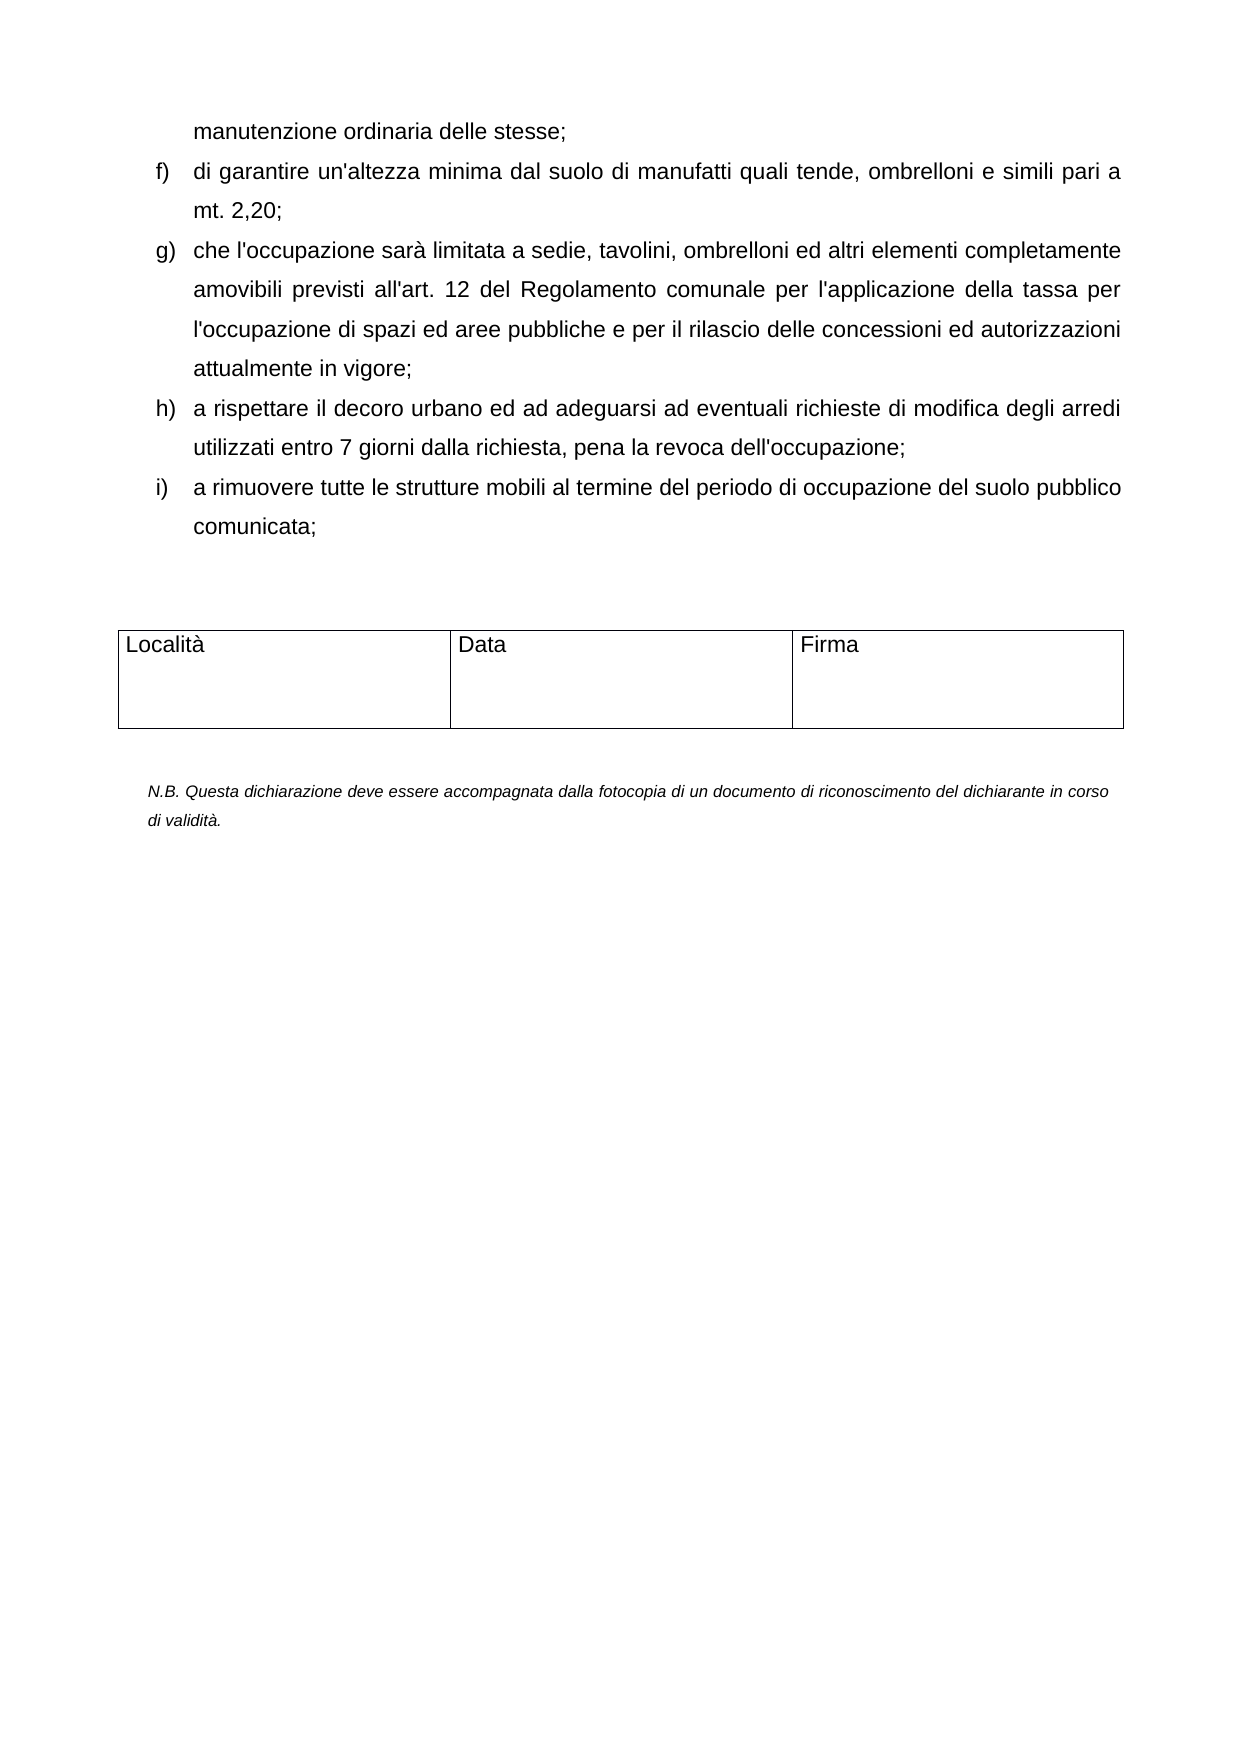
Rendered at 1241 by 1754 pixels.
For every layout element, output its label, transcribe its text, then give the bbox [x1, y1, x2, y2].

table_header Firma [793, 631, 1123, 728]
table_header Località [119, 631, 450, 728]
text N.B. Questa dichiarazione deve essere accompagnata dalla fotocopia di un documento di riconoscimento del dichiarante in corso di validità. [148, 782, 1112, 829]
list che l'occupazione sarà limitata a sedie, tavolini, ombrelloni ed altri elementi completamente amovibili previsti all'art. 12 del Regolamento comunale per l'applicazione della tassa per l'occupazione di spazi ed aree pubbliche e per il rilascio delle concessioni ed autorizzazioni attualmente in vigore; [156, 237, 1122, 381]
table_header Data [451, 631, 792, 728]
list di garantire un'altezza minima dal suolo di manufatti quali tende, ombrelloni e simili pari a mt. 2,20; [156, 158, 1122, 223]
list manutenzione ordinaria delle stesse; [156, 118, 1122, 144]
list a rispettare il decoro urbano ed ad adeguarsi ad eventuali richieste di modifica degli arredi utilizzati entro 7 giorni dalla richiesta, pena la revoca dell'occupazione; [156, 394, 1122, 460]
list a rimuovere tutte le strutture mobili al termine del periodo di occupazione del suolo pubblico comunicata; [156, 473, 1122, 539]
